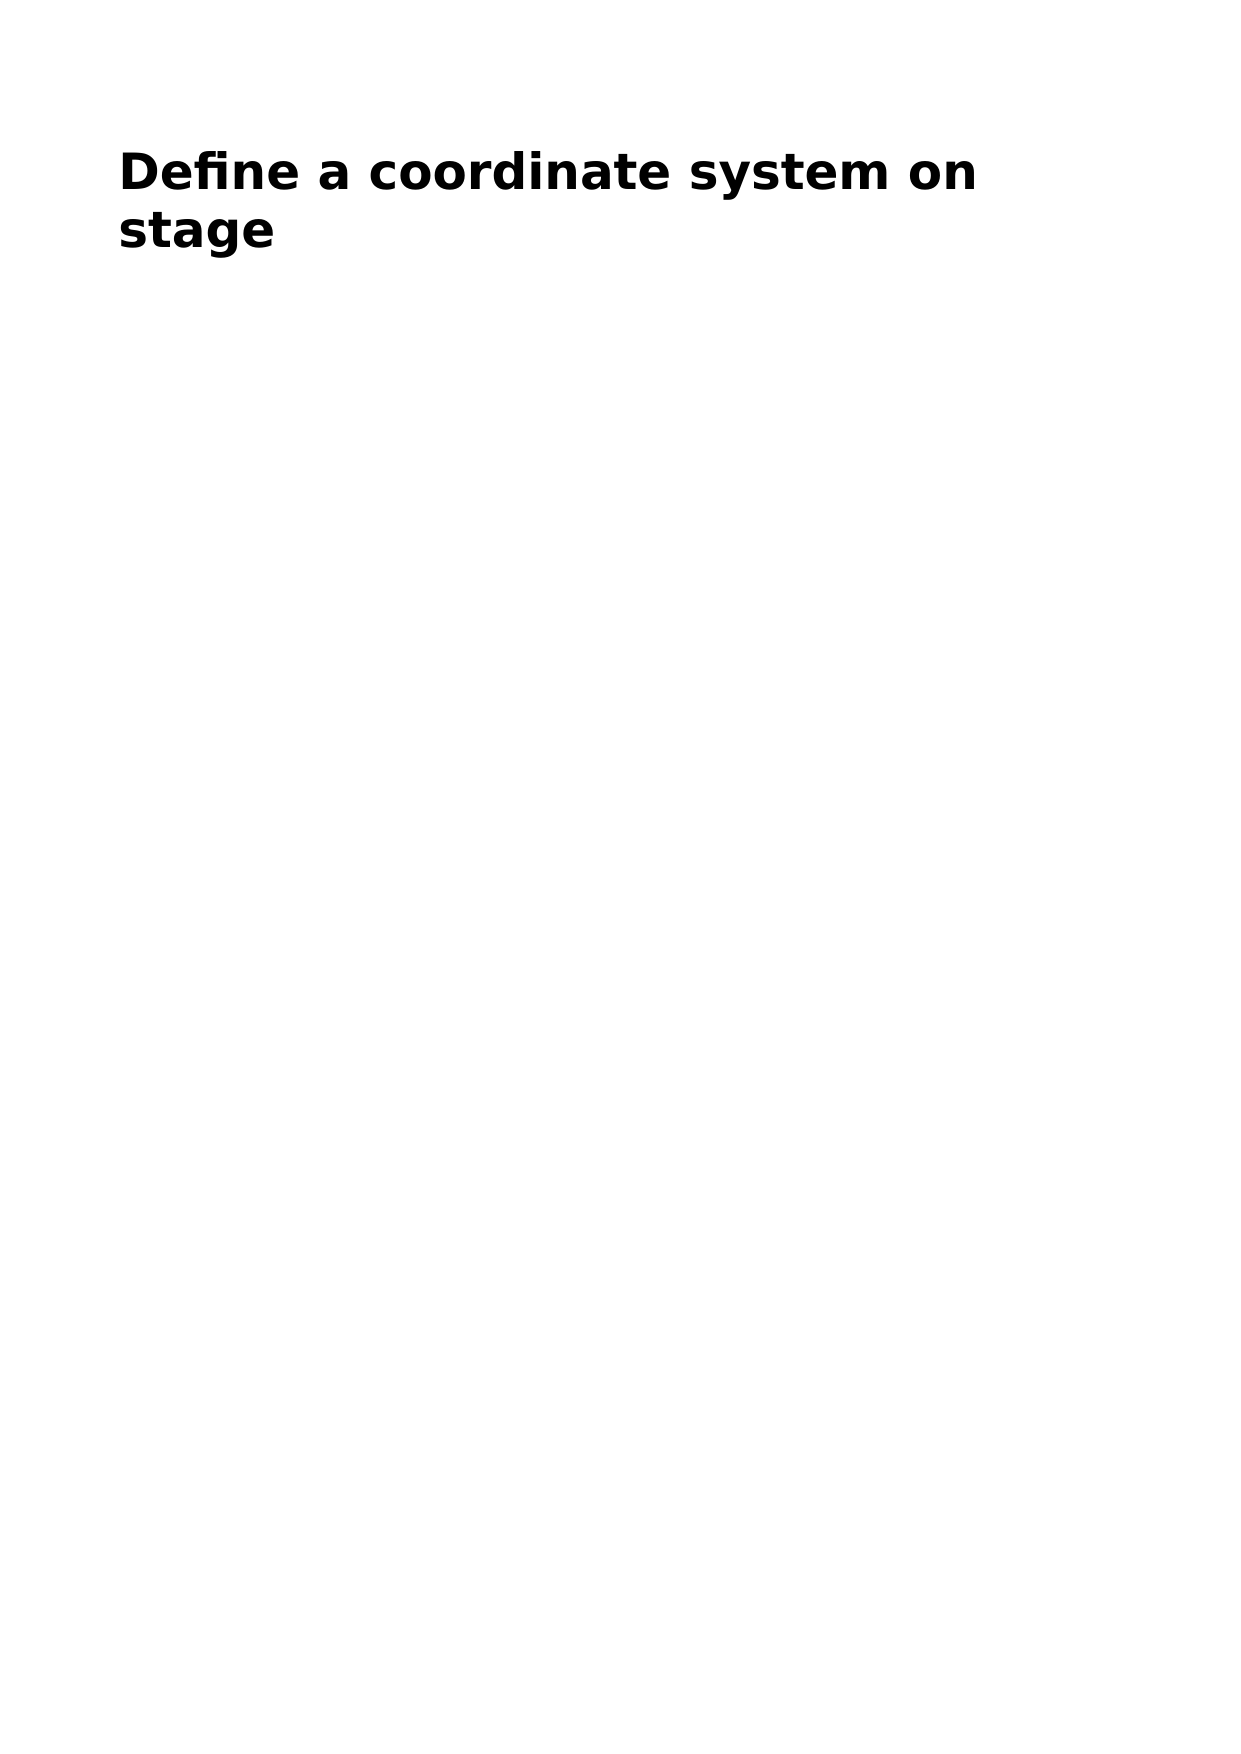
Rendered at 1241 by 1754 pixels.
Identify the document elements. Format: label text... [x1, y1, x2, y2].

subtitle Define a coordinate system on stage [118, 143, 1122, 259]
